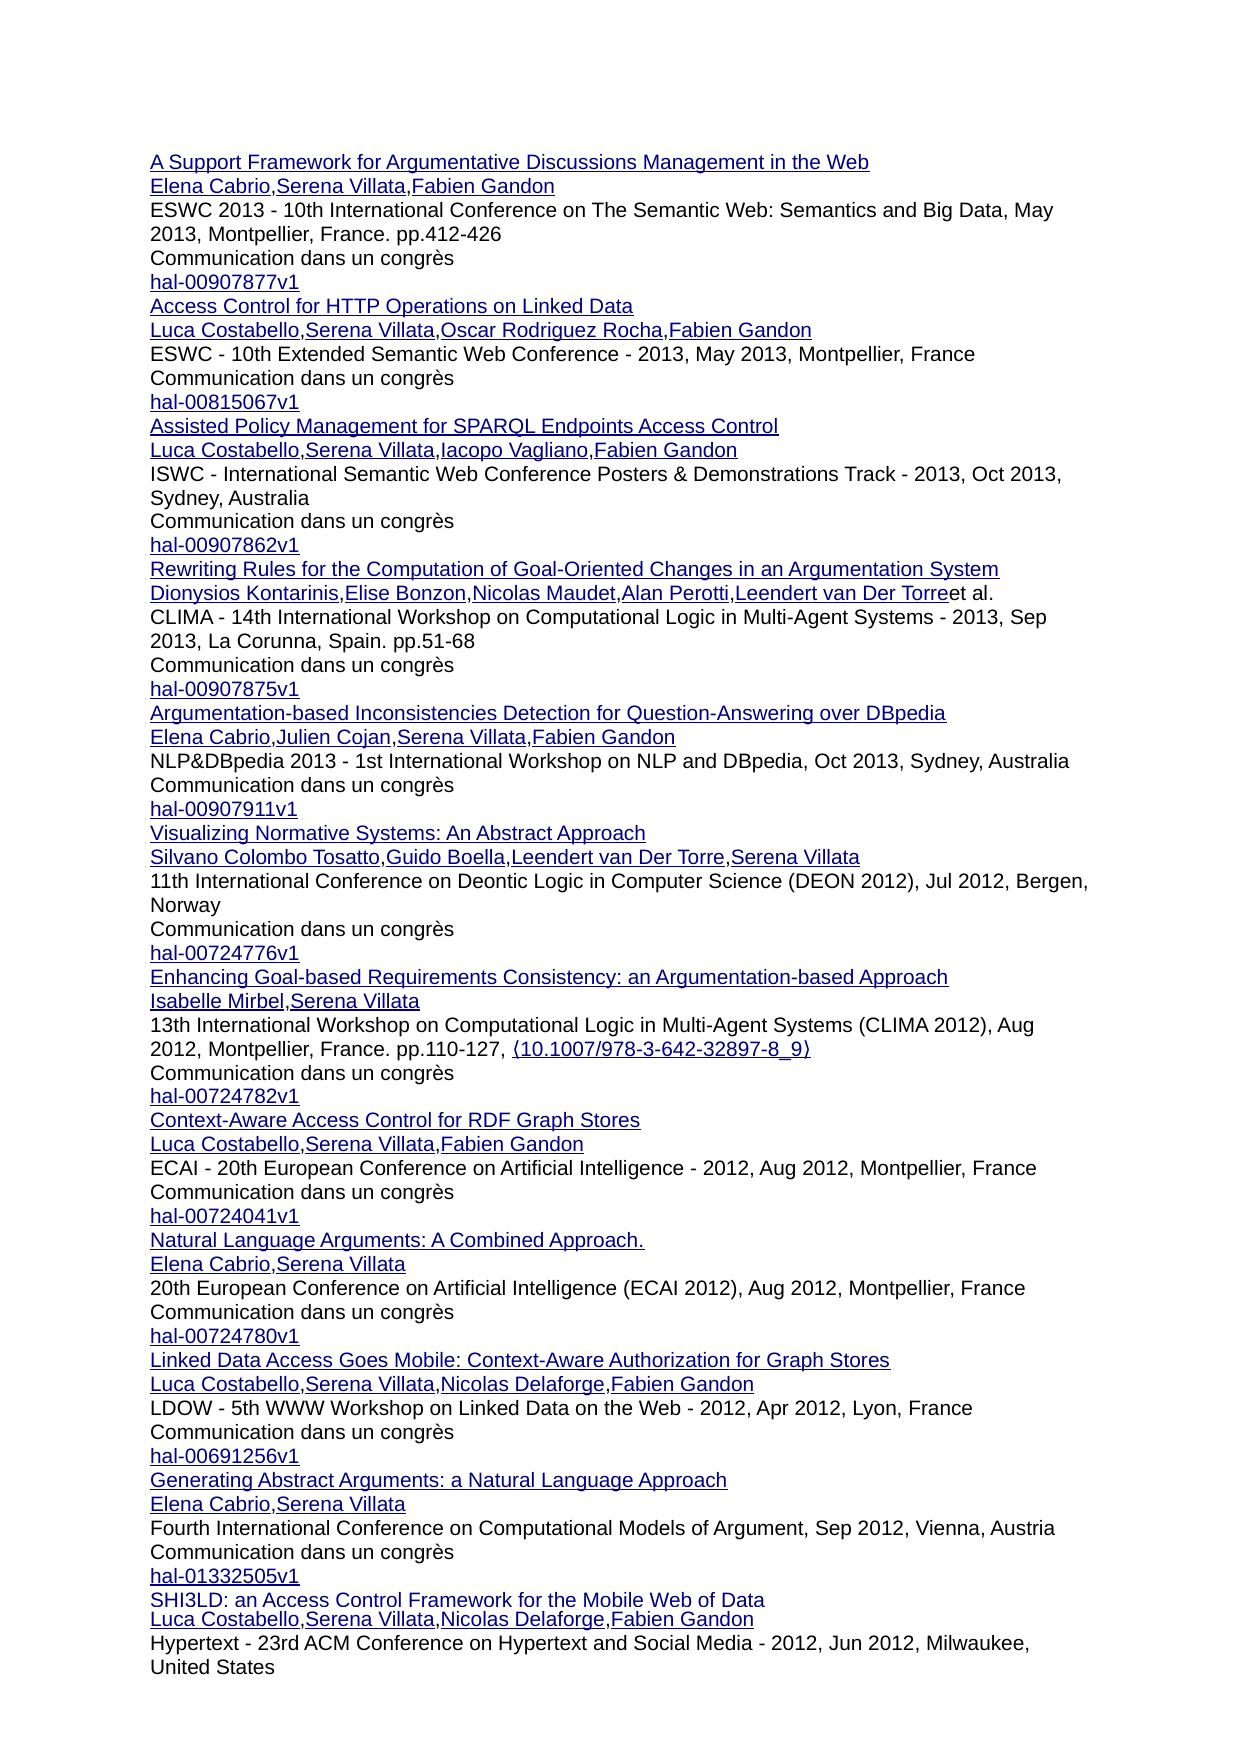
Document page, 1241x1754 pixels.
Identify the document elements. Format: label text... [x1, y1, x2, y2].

table_cell Generating Abstract Arguments: a Natural Language Approach Elena Cabrio,Serena Villata Fourth International Conference on Computational Models of Argument, Sep 2012, Vienna, Austria Communication dans un congrès hal-01332505v1 [150, 1468, 1090, 1587]
table_cell Enhancing Goal-based Requirements Consistency: an Argumentation-based Approach Isabelle Mirbel,Serena Villata 13th International Workshop on Computational Logic in Multi-Agent Systems (CLIMA 2012), Aug 2012, Montpellier, France. pp.110-127, ⟨10.1007/978-3-642-32897-8_9⟩ Communication dans un congrès hal-00724782v1 [150, 965, 1090, 1108]
table_cell Assisted Policy Management for SPARQL Endpoints Access Control Luca Costabello,Serena Villata,Iacopo Vagliano,Fabien Gandon ISWC - International Semantic Web Conference Posters & Demonstrations Track - 2013, Oct 2013, Sydney, Australia Communication dans un congrès hal-00907862v1 [150, 414, 1090, 557]
table_cell Natural Language Arguments: A Combined Approach. Elena Cabrio,Serena Villata 20th European Conference on Artificial Intelligence (ECAI 2012), Aug 2012, Montpellier, France Communication dans un congrès hal-00724780v1 [150, 1228, 1090, 1348]
table_cell A Support Framework for Argumentative Discussions Management in the Web Elena Cabrio,Serena Villata,Fabien Gandon ESWC 2013 - 10th International Conference on The Semantic Web: Semantics and Big Data, May 2013, Montpellier, France. pp.412-426 Communication dans un congrès hal-00907877v1 [150, 150, 1090, 294]
table_cell Linked Data Access Goes Mobile: Context-Aware Authorization for Graph Stores Luca Costabello,Serena Villata,Nicolas Delaforge,Fabien Gandon LDOW - 5th WWW Workshop on Linked Data on the Web - 2012, Apr 2012, Lyon, France Communication dans un congrès hal-00691256v1 [150, 1348, 1090, 1468]
table_cell Rewriting Rules for the Computation of Goal-Oriented Changes in an Argumentation System Dionysios Kontarinis,Elise Bonzon,Nicolas Maudet,Alan Perotti,Leendert van Der Torreet al. CLIMA - 14th International Workshop on Computational Logic in Multi-Agent Systems - 2013, Sep 2013, La Corunna, Spain. pp.51-68 Communication dans un congrès hal-00907875v1 [150, 557, 1090, 701]
table_cell Context-Aware Access Control for RDF Graph Stores Luca Costabello,Serena Villata,Fabien Gandon ECAI - 20th European Conference on Artificial Intelligence - 2012, Aug 2012, Montpellier, France Communication dans un congrès hal-00724041v1 [150, 1108, 1090, 1228]
table_cell Argumentation-based Inconsistencies Detection for Question-Answering over DBpedia Elena Cabrio,Julien Cojan,Serena Villata,Fabien Gandon NLP&DBpedia 2013 - 1st International Workshop on NLP and DBpedia, Oct 2013, Sydney, Australia Communication dans un congrès hal-00907911v1 [150, 701, 1090, 821]
table_cell Access Control for HTTP Operations on Linked Data Luca Costabello,Serena Villata,Oscar Rodriguez Rocha,Fabien Gandon ESWC - 10th Extended Semantic Web Conference - 2013, May 2013, Montpellier, France Communication dans un congrès hal-00815067v1 [150, 294, 1090, 413]
table_cell Visualizing Normative Systems: An Abstract Approach Silvano Colombo Tosatto,Guido Boella,Leendert van Der Torre,Serena Villata 11th International Conference on Deontic Logic in Computer Science (DEON 2012), Jul 2012, Bergen, Norway Communication dans un congrès hal-00724776v1 [150, 821, 1090, 964]
table_cell SHI3LD: an Access Control Framework for the Mobile Web of Data Luca Costabello,Serena Villata,Nicolas Delaforge,Fabien Gandon Hypertext - 23rd ACM Conference on Hypertext and Social Media - 2012, Jun 2012, Milwaukee, United States [150, 1588, 1090, 1679]
